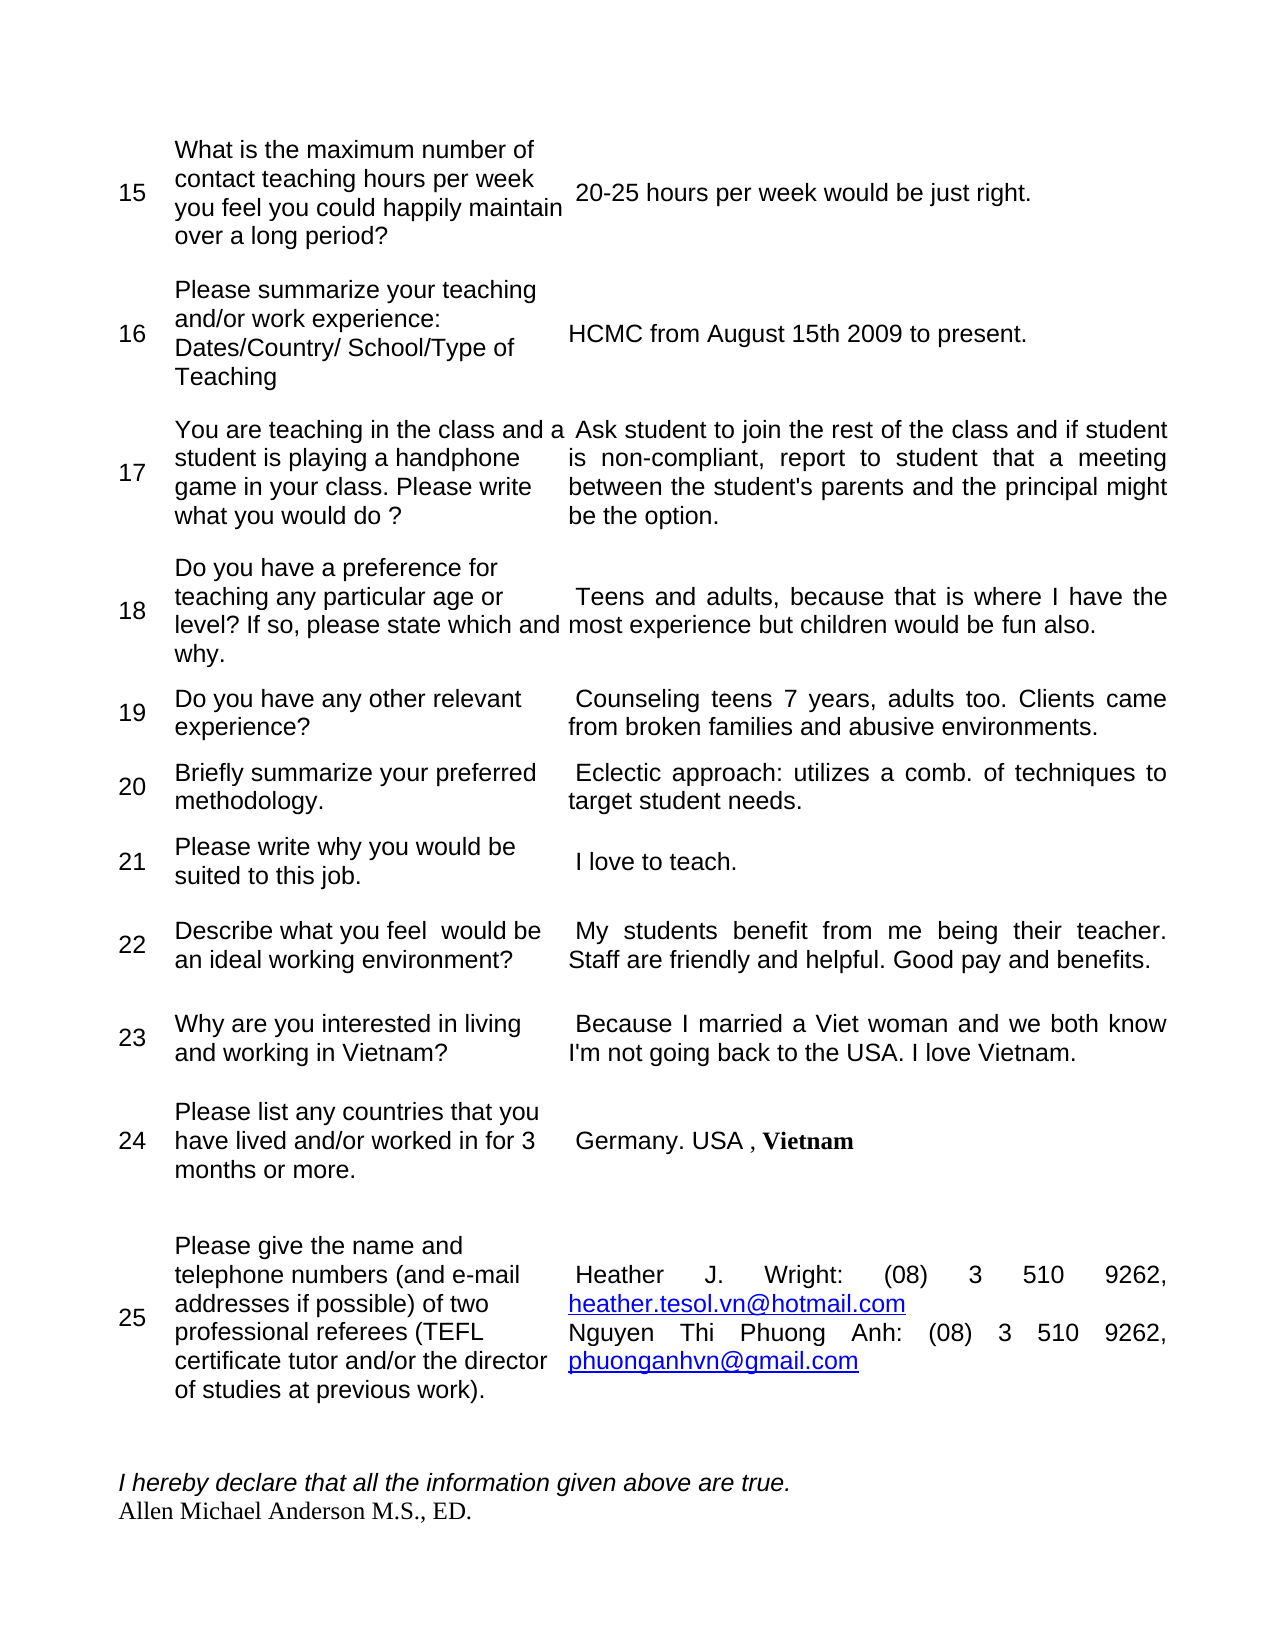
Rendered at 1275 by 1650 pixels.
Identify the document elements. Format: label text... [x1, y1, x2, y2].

table_cell 21 [118, 875, 174, 898]
table_cell 24 [118, 1085, 174, 1126]
table_cell Why are you interested in living and working in Vietnam? [174, 1067, 568, 1085]
table_cell Describe what you feel would be an ideal working environment? [174, 973, 568, 991]
table_cell Do you have any other relevant experience? [174, 741, 568, 749]
table_cell 22 [118, 959, 174, 991]
table_cell 20 [118, 801, 174, 823]
table_cell Describe what you feel would be an ideal working environment? [174, 898, 568, 916]
text I hereby declare that all the information given above are true. [808, 1468, 1157, 1496]
table_cell Please summarize your teaching and/or work experience: Dates/Country/ School/Type of Teaching [174, 267, 568, 276]
table_cell Heather J. Wright: (08) 3 510 9262, heather.tesol.vn@hotmail.com Nguyen Thi Phuong Anh: (08) 3 510 9262, phuonganhvn@gmail.com [568, 1196, 1168, 1260]
table_cell Counseling teens 7 years, adults too. Clients came from broken families and abusive environments. [568, 741, 1168, 749]
table_cell 17 [118, 399, 174, 458]
table_cell Because I married a Viet woman and we both know I'm not going back to the USA. I love Vietnam. [568, 1067, 1168, 1085]
table_cell Please give the name and telephone numbers (and e-mail addresses if possible) of two professional referees (TEFL certificate tutor and/or the director of studies at previous work). [174, 1196, 568, 1231]
table_cell 16 [118, 347, 174, 399]
table_cell 20-25 hours per week would be just right. [568, 118, 1168, 178]
table_cell Heather J. Wright: (08) 3 510 9262, heather.tesol.vn@hotmail.com Nguyen Thi Phuong Anh: (08) 3 510 9262, phuonganhvn@gmail.com [568, 1375, 1168, 1439]
table_cell Ask student to join the rest of the class and if student is non-compliant, report to student that a meeting between the student's parents and the principal might be the option. [568, 399, 1168, 415]
table_cell Because I married a Viet woman and we both know I'm not going back to the USA. I love Vietnam. [568, 991, 1168, 1009]
table_cell I love to teach. [568, 875, 1168, 898]
table_cell I love to teach. [568, 824, 1168, 846]
table_cell Germany. USA , Vietnam [568, 1085, 1168, 1126]
table_cell Teens and adults, because that is where I have the most experience but children would be fun also. [568, 545, 1168, 582]
table_cell Please write why you would be suited to this job. [174, 824, 568, 832]
table_cell Do you have a preference for teaching any particular age or level? If so, please state which and why. [174, 668, 568, 676]
table_cell 19 [118, 727, 174, 749]
table_cell 18 [118, 545, 174, 596]
table_cell 17 [118, 487, 174, 545]
table_cell Counseling teens 7 years, adults too. Clients came from broken families and abusive environments. [568, 676, 1168, 684]
table_cell Why are you interested in living and working in Vietnam? [174, 991, 568, 1009]
table_cell Teens and adults, because that is where I have the most experience but children would be fun also. [568, 639, 1168, 676]
table_cell 18 [118, 625, 174, 676]
table_cell Ask student to join the rest of the class and if student is non-compliant, report to student that a meeting between the student's parents and the principal might be the option. [568, 530, 1168, 545]
table_cell 25 [118, 1332, 174, 1439]
table_cell You are teaching in the class and a student is playing a handphone game in your class. Please write what you would do ? [174, 399, 568, 414]
table_cell 16 [118, 267, 174, 319]
table_cell 20-25 hours per week would be just right. [568, 207, 1168, 267]
table_cell 15 [118, 207, 174, 267]
table_cell You are teaching in the class and a student is playing a handphone game in your class. Please write what you would do ? [174, 530, 568, 545]
table_cell Please list any countries that you have lived and/or worked in for 3 months or more. [174, 1085, 568, 1097]
table_cell What is the maximum number of contact teaching hours per week you feel you could happily maintain over a long period? [174, 118, 568, 135]
table_cell Briefly summarize your preferred methodology. [174, 815, 568, 823]
table_cell 20 [118, 750, 174, 772]
table_cell HCMC from August 15th 2009 to present. [568, 267, 1168, 319]
table_cell 24 [118, 1155, 174, 1196]
table_cell Eclectic approach: utilizes a comb. of techniques to target student needs. [568, 815, 1168, 823]
table_cell My students benefit from me being their teacher. Staff are friendly and helpful. Good pay and benefits. [568, 898, 1168, 916]
table_cell 22 [118, 898, 174, 930]
table_cell Eclectic approach: utilizes a comb. of techniques to target student needs. [568, 750, 1168, 758]
table_cell Briefly summarize your preferred methodology. [174, 750, 568, 758]
table_cell 15 [118, 118, 174, 178]
table_cell 25 [118, 1196, 174, 1303]
table_cell My students benefit from me being their teacher. Staff are friendly and helpful. Good pay and benefits. [568, 973, 1168, 991]
table_cell 21 [118, 824, 174, 846]
table_cell 23 [118, 1052, 174, 1085]
table_cell HCMC from August 15th 2009 to present. [568, 347, 1168, 399]
table_cell Please list any countries that you have lived and/or worked in for 3 months or more. [174, 1184, 568, 1196]
table_cell Do you have any other relevant experience? [174, 676, 568, 684]
table_cell 19 [118, 676, 174, 698]
table_cell 23 [118, 991, 174, 1023]
table_cell Please write why you would be suited to this job. [174, 890, 568, 898]
table_cell Do you have a preference for teaching any particular age or level? If so, please state which and why. [174, 545, 568, 553]
table_cell Please give the name and telephone numbers (and e-mail addresses if possible) of two professional referees (TEFL certificate tutor and/or the director of studies at previous work). [174, 1404, 568, 1439]
table_cell What is the maximum number of contact teaching hours per week you feel you could happily maintain over a long period? [174, 250, 568, 267]
text Allen Michael Anderson M.S., ED. [472, 1496, 1157, 1525]
table_cell Please summarize your teaching and/or work experience: Dates/Country/ School/Type of Teaching [174, 391, 568, 399]
table_cell Germany. USA , Vietnam [568, 1155, 1168, 1196]
